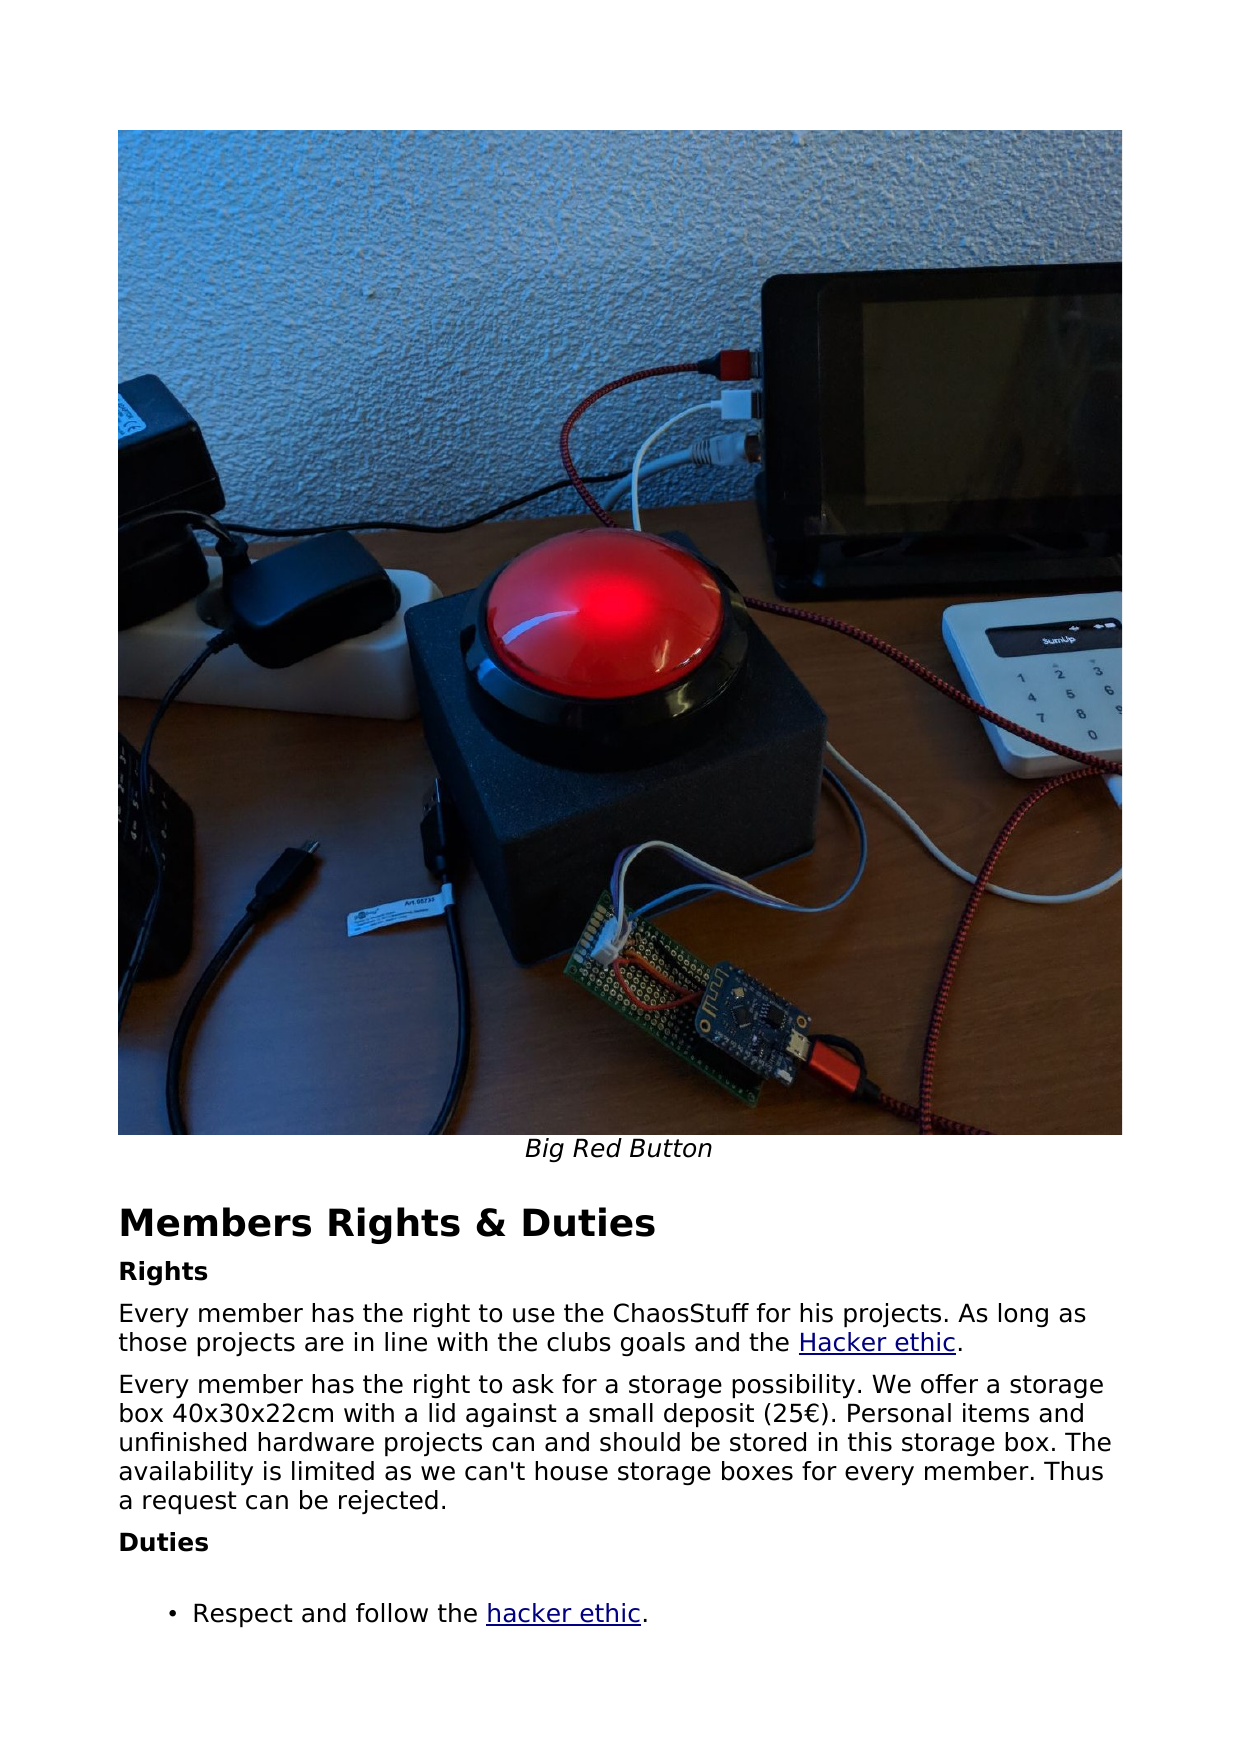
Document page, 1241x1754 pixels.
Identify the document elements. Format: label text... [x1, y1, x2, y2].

text Duties [118, 1528, 1122, 1557]
list Respect and follow the hacker ethic. [177, 1599, 1122, 1628]
text Every member has the right to ask for a storage possibility. We offer a storage box 40x30x22cm with a lid against a small deposit (25€). Personal items and unfinished hardware projects can and should be stored in this storage box. The availability is limited as we can't house storage boxes for every member. Thus a request can be rejected. [118, 1370, 1122, 1516]
text Big Red Button [118, 1135, 1122, 1164]
subtitle Members Rights & Duties [118, 1201, 1122, 1245]
picture [118, 130, 1123, 1135]
text Every member has the right to use the ChaosStuff for his projects. As long as those projects are in line with the clubs goals and the Hacker ethic. [118, 1299, 1122, 1357]
text Rights [118, 1257, 1122, 1287]
